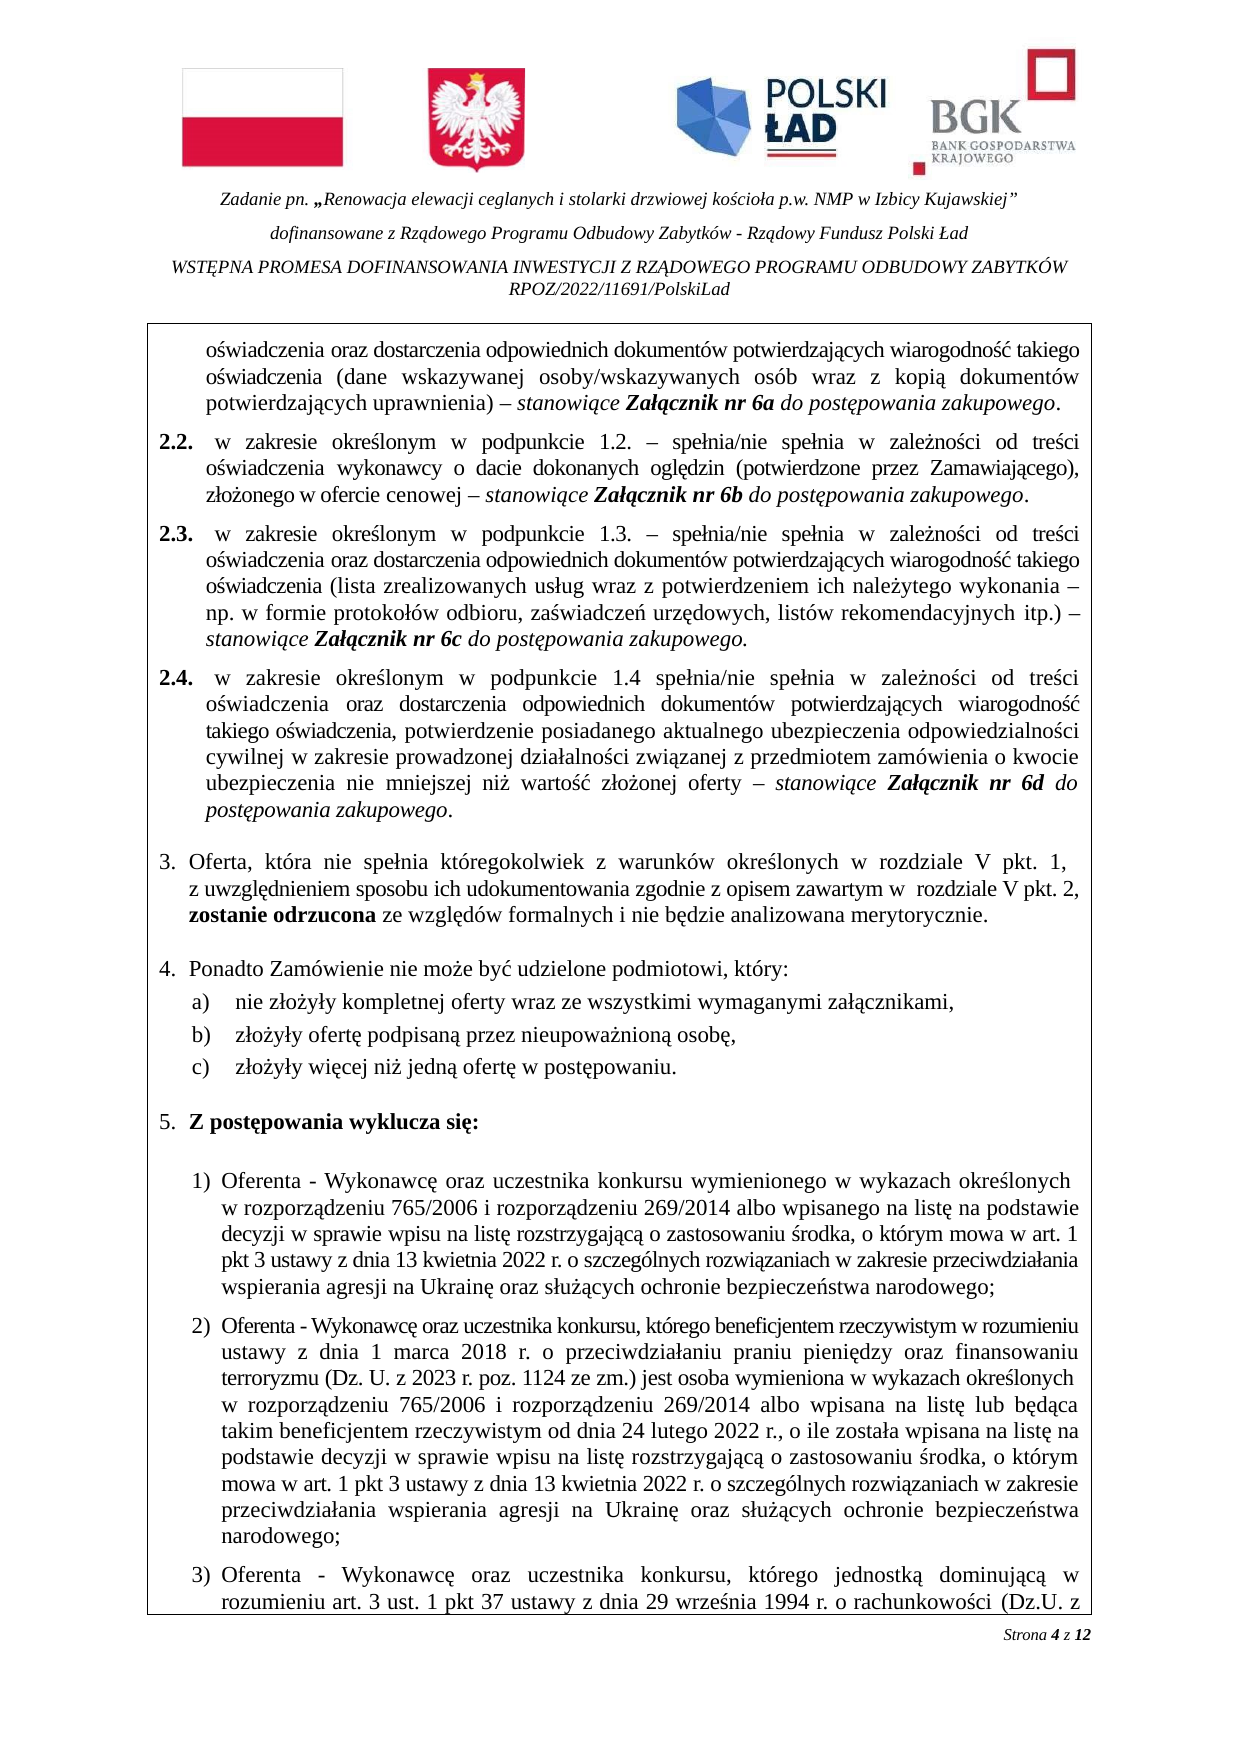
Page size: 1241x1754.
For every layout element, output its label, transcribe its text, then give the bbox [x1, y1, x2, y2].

table_cell oświadczenia oraz dostarczenia odpowiednich dokumentów potwierdzających wiarogodność takiego oświadczenia (dane wskazywanej osoby/wskazywanych osób wraz z kopią dokumentów potwierdzających uprawnienia) – stanowiące Załącznik nr 6a do postępowania zakupowego. 2.2. w zakresie określonym w podpunkcie 1.2. – spełnia/nie spełnia w zależności od treści oświadczenia wykonawcy o dacie dokonanych oględzin (potwierdzone przez Zamawiającego), złożonego w ofercie cenowej – stanowiące Załącznik nr 6b do postępowania zakupowego. 2.3. w zakresie określonym w podpunkcie 1.3. – spełnia/nie spełnia w zależności od treści oświadczenia oraz dostarczenia odpowiednich dokumentów potwierdzających wiarogodność takiego oświadczenia (lista zrealizowanych usług wraz z potwierdzeniem ich należytego wykonania – np. w formie protokołów odbioru, zaświadczeń urzędowych, listów rekomendacyjnych itp.) – stanowiące Załącznik nr 6c do postępowania zakupowego. 2.4. w zakresie określonym w podpunkcie 1.4 spełnia/nie spełnia w zależności od treści oświadczenia oraz dostarczenia odpowiednich dokumentów potwierdzających wiarogodność takiego oświadczenia, potwierdzenie posiadanego aktualnego ubezpieczenia odpowiedzialności cywilnej w zakresie prowadzonej działalności związanej z przedmiotem zamówienia o kwocie ubezpieczenia nie mniejszej niż wartość złożonej oferty – stanowiące Załącznik nr 6d do postępowania zakupowego. Oferta, która nie spełnia któregokolwiek z warunków określonych w rozdziale V pkt. 1, z uwzględnieniem sposobu ich udokumentowania zgodnie z opisem zawartym w rozdziale V pkt. 2, zostanie odrzucona ze względów formalnych i nie będzie analizowana merytorycznie. Ponadto Zamówienie nie może być udzielone podmiotowi, który: nie złożyły kompletnej oferty wraz ze wszystkimi wymaganymi załącznikami, złożyły ofertę podpisaną przez nieupoważnioną osobę, złożyły więcej niż jedną ofertę w postępowaniu. Z postępowania wyklucza się: Oferenta - Wykonawcę oraz uczestnika konkursu wymienionego w wykazach określonych w rozporządzeniu 765/2006 i rozporządzeniu 269/2014 albo wpisanego na listę na podstawie decyzji w sprawie wpisu na listę rozstrzygającą o zastosowaniu środka, o którym mowa w art. 1 pkt 3 ustawy z dnia 13 kwietnia 2022 r. o szczególnych rozwiązaniach w zakresie przeciwdziałania wspierania agresji na Ukrainę oraz służących ochronie bezpieczeństwa narodowego; Oferenta - Wykonawcę oraz uczestnika konkursu, którego beneficjentem rzeczywistym w rozumieniu ustawy z dnia 1 marca 2018 r. o przeciwdziałaniu praniu pieniędzy oraz finansowaniu terroryzmu (Dz. U. z 2023 r. poz. 1124 ze zm.) jest osoba wymieniona w wykazach określonych w rozporządzeniu 765/2006 i rozporządzeniu 269/2014 albo wpisana na listę lub będąca takim beneficjentem rzeczywistym od dnia 24 lutego 2022 r., o ile została wpisana na listę na podstawie decyzji w sprawie wpisu na listę rozstrzygającą o zastosowaniu środka, o którym mowa w art. 1 pkt 3 ustawy z dnia 13 kwietnia 2022 r. o szczególnych rozwiązaniach w zakresie przeciwdziałania wspierania agresji na Ukrainę oraz służących ochronie bezpieczeństwa narodowego; Oferenta - Wykonawcę oraz uczestnika konkursu, którego jednostką dominującą w rozumieniu art. 3 ust. 1 pkt 37 ustawy z dnia 29 września 1994 r. o rachunkowości (Dz.U. z [148, 324, 1091, 1614]
